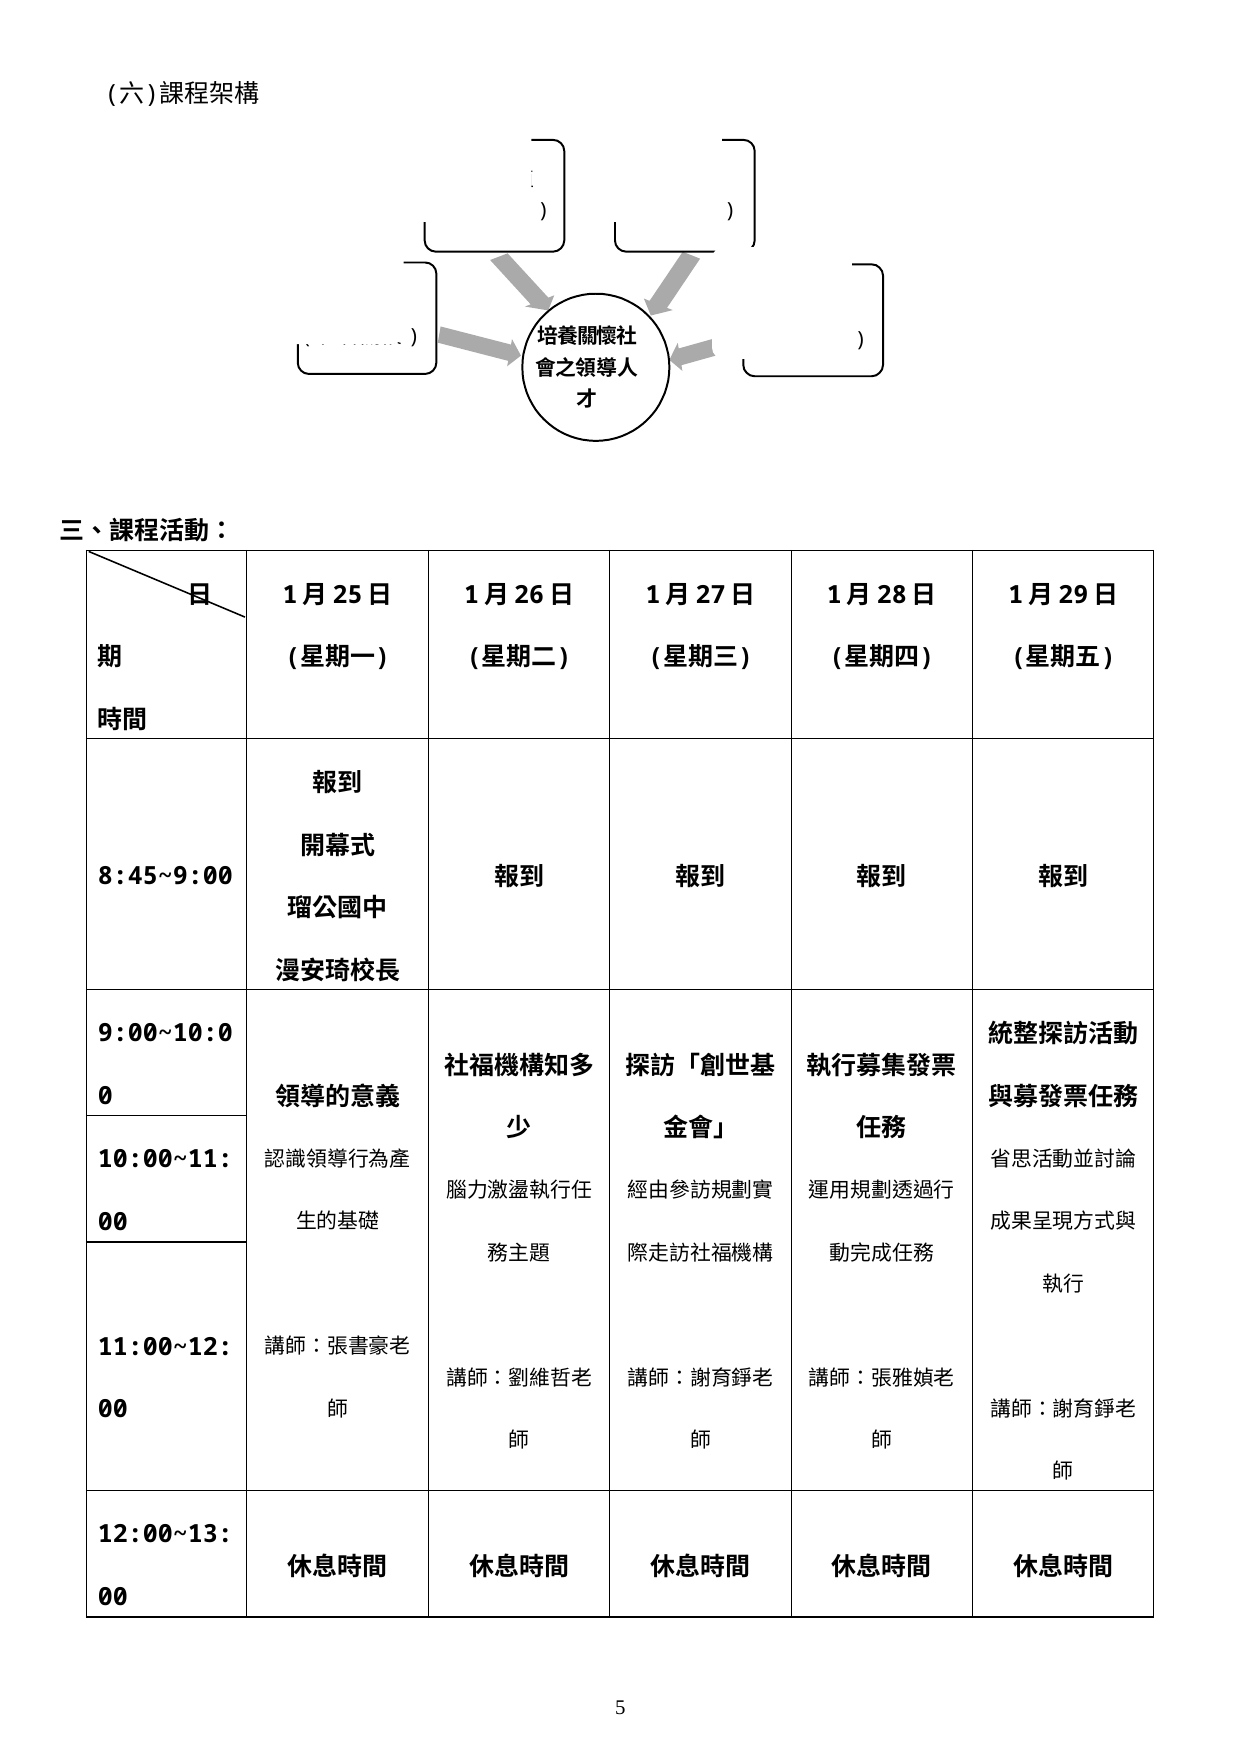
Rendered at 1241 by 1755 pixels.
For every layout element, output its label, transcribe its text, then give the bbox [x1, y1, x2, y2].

table_cell 11:00~12:00 [87, 1243, 246, 1490]
table_header 1月28日 (星期四) [792, 551, 972, 738]
text (六)課程架構 [59, 50, 1181, 112]
table_header 日期 時間 [87, 551, 246, 738]
table_cell 12:00~13:00 [87, 1491, 246, 1616]
table_cell 報到 [610, 739, 791, 989]
table_header 1月29日 (星期五) [973, 551, 1153, 738]
table_cell 休息時間 [429, 1491, 609, 1616]
table_cell 10:00~11:00 [87, 1116, 246, 1241]
table_cell 社福機構知多少 腦力激盪執行任務主題 講師：劉維哲老師 [429, 990, 609, 1490]
table_header 1月27日 (星期三) [610, 551, 791, 738]
table_cell 休息時間 [973, 1491, 1153, 1616]
table_cell 休息時間 [792, 1491, 972, 1616]
table_cell 統整探訪活動與募發票任務 省思活動並討論成果呈現方式與執行 講師：謝育錚老師 [973, 990, 1153, 1490]
table_cell 休息時間 [247, 1491, 428, 1616]
table_cell 報到 [973, 739, 1153, 989]
table_cell 9:00~10:00 [87, 990, 246, 1115]
table_header 1月26日 (星期二) [429, 551, 609, 738]
table_cell 執行募集發票任務 運用規劃透過行動完成任務 講師：張雅媜老師 [792, 990, 972, 1490]
table_cell 探訪「創世基金會」 經由參訪規劃實際走訪社福機構 講師：謝育錚老師 [610, 990, 791, 1490]
table_cell 領導的意義 認識領導行為產生的基礎 講師：張書豪老師 [247, 990, 428, 1490]
table_cell 休息時間 [610, 1491, 791, 1616]
table_cell 報到 開幕式 瑠公國中 漫安琦校長 [247, 739, 428, 989]
table_cell 報到 [429, 739, 609, 989]
text 三、課程活動： [59, 487, 1181, 550]
table_header 1月25日 (星期一) [247, 551, 428, 738]
table_cell 8:45~9:00 [87, 739, 246, 989]
table_cell 報到 [792, 739, 972, 989]
